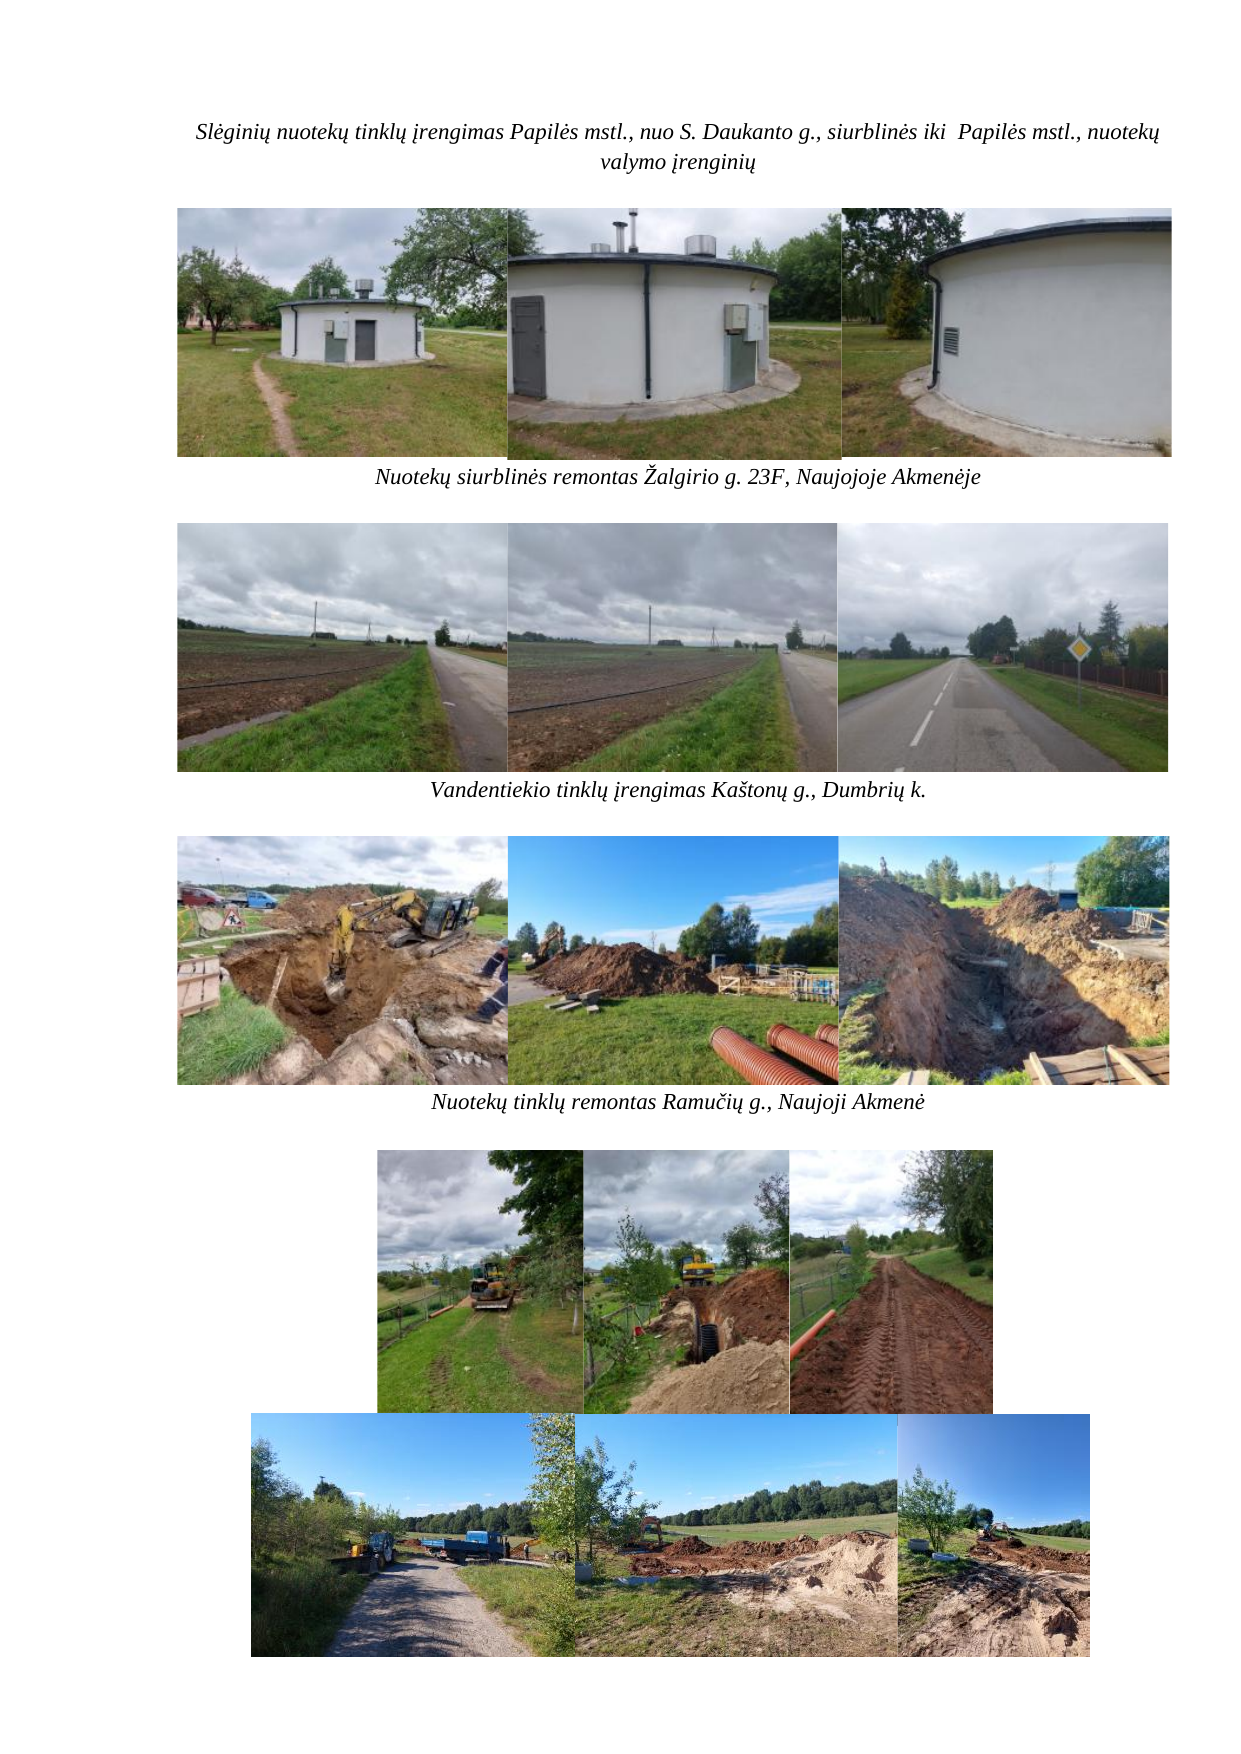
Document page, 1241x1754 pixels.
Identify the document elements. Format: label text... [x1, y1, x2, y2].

text Nuotekų siurblinės remontas Žalgirio g. 23F, Naujojoje Akmenėje [177, 463, 1181, 490]
text Slėginių nuotekų tinklų įrengimas Papilės mstl., nuo S. Daukanto g., siurblinės iki Papilės mstl., nuotekų valymo įrenginių [177, 118, 1181, 175]
text Nuotekų tinklų remontas Ramučių g., Naujoji Akmenė [177, 1088, 1181, 1114]
text Vandentiekio tinklų įrengimas Kaštonų g., Dumbrių k. [177, 776, 1181, 802]
